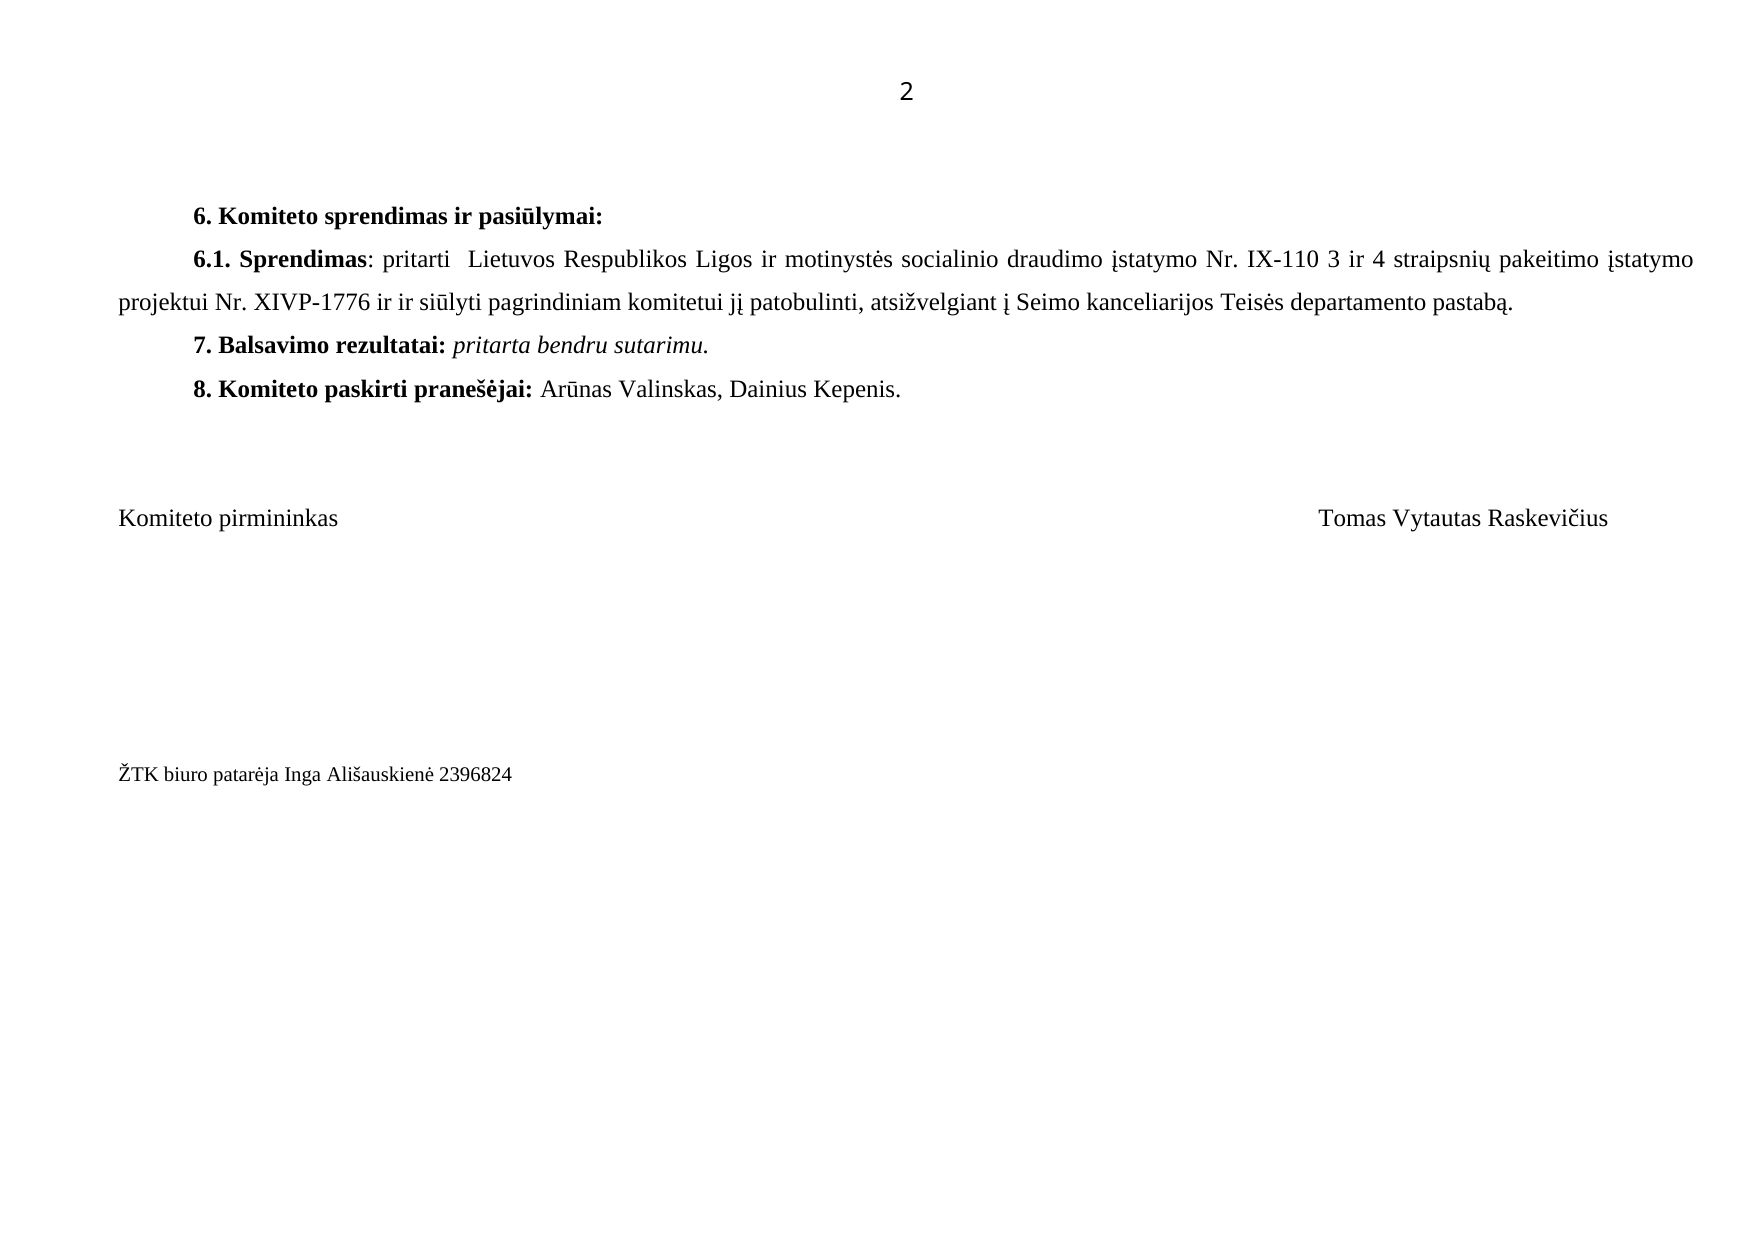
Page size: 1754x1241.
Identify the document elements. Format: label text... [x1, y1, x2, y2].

text Komiteto pirmininkas (Parašas) Tomas Vytautas Raskevičius [118, 503, 1695, 532]
text 6. Komiteto sprendimas ir pasiūlymai: [118, 201, 1695, 230]
text 8. Komiteto paskirti pranešėjai: Arūnas Valinskas, Dainius Kepenis. [118, 374, 1695, 402]
text ŽTK biuro patarėja Inga Ališauskienė 2396824 [118, 762, 1695, 786]
text 7. Balsavimo rezultatai: pritarta bendru sutarimu. [118, 331, 1695, 359]
text 6.1. Sprendimas: pritarti Lietuvos Respublikos Ligos ir motinystės socialinio draudimo įstatymo Nr. IX-110 3 ir 4 straipsnių pakeitimo įstatymo projektui Nr. XIVP-1776 ir ir siūlyti pagrindiniam komitetui jį patobulinti, atsižvelgiant į Seimo kanceliarijos Teisės departamento pastabą. [118, 244, 1695, 316]
